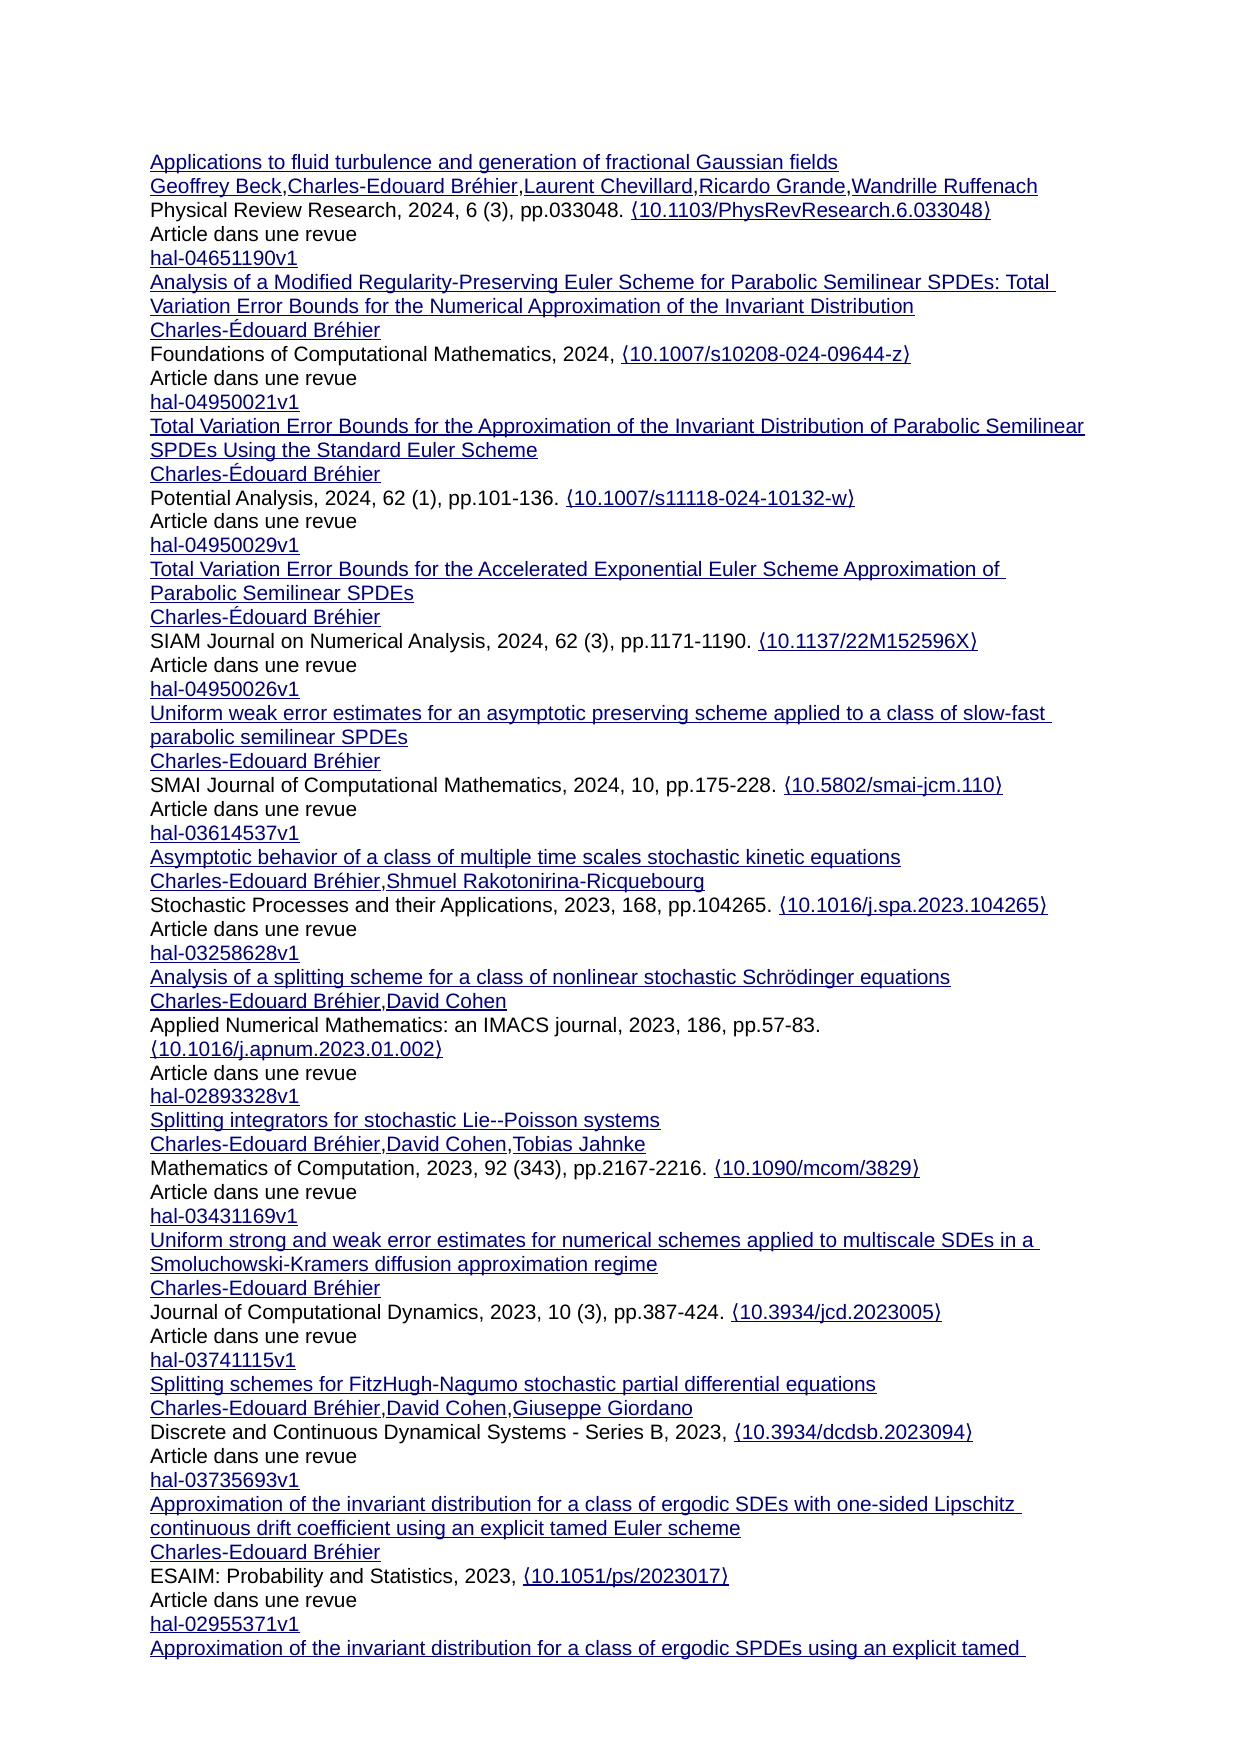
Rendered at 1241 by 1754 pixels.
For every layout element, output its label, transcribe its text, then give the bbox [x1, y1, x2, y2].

table_cell Asymptotic behavior of a class of multiple time scales stochastic kinetic equations Charles-Edouard Bréhier,Shmuel Rakotonirina-Ricquebourg Stochastic Processes and their Applications, 2023, 168, pp.104265. ⟨10.1016/j.spa.2023.104265⟩ Article dans une revue hal-03258628v1 [150, 845, 1090, 964]
table_cell Uniform strong and weak error estimates for numerical schemes applied to multiscale SDEs in a Smoluchowski-Kramers diffusion approximation regime Charles-Edouard Bréhier Journal of Computational Dynamics, 2023, 10 (3), pp.387-424. ⟨10.3934/jcd.2023005⟩ Article dans une revue hal-03741115v1 [150, 1228, 1090, 1372]
table_cell Approximation of the invariant distribution for a class of ergodic SPDEs using an explicit tamed [150, 1635, 1090, 1659]
table_cell Approximation of the invariant distribution for a class of ergodic SDEs with one-sided Lipschitz continuous drift coefficient using an explicit tamed Euler scheme Charles-Edouard Bréhier ESAIM: Probability and Statistics, 2023, ⟨10.1051/ps/2023017⟩ Article dans une revue hal-02955371v1 [150, 1492, 1090, 1635]
table_cell Splitting schemes for FitzHugh-Nagumo stochastic partial differential equations Charles-Edouard Bréhier,David Cohen,Giuseppe Giordano Discrete and Continuous Dynamical Systems - Series B, 2023, ⟨10.3934/dcdsb.2023094⟩ Article dans une revue hal-03735693v1 [150, 1372, 1090, 1492]
table_cell Splitting integrators for stochastic Lie--Poisson systems Charles-Edouard Bréhier,David Cohen,Tobias Jahnke Mathematics of Computation, 2023, 92 (343), pp.2167-2216. ⟨10.1090/mcom/3829⟩ Article dans une revue hal-03431169v1 [150, 1108, 1090, 1228]
table_cell Uniform weak error estimates for an asymptotic preserving scheme applied to a class of slow-fast parabolic semilinear SPDEs Charles-Edouard Bréhier SMAI Journal of Computational Mathematics, 2024, 10, pp.175-228. ⟨10.5802/smai-jcm.110⟩ Article dans une revue hal-03614537v1 [150, 701, 1090, 845]
table_cell Applications to fluid turbulence and generation of fractional Gaussian fields Geoffrey Beck,Charles-Edouard Bréhier,Laurent Chevillard,Ricardo Grande,Wandrille Ruffenach Physical Review Research, 2024, 6 (3), pp.033048. ⟨10.1103/PhysRevResearch.6.033048⟩ Article dans une revue hal-04651190v1 [150, 150, 1090, 270]
table_cell Analysis of a splitting scheme for a class of nonlinear stochastic Schrödinger equations Charles-Edouard Bréhier,David Cohen Applied Numerical Mathematics: an IMACS journal, 2023, 186, pp.57-83. ⟨10.1016/j.apnum.2023.01.002⟩ Article dans une revue hal-02893328v1 [150, 965, 1090, 1108]
table_cell Analysis of a Modified Regularity-Preserving Euler Scheme for Parabolic Semilinear SPDEs: Total Variation Error Bounds for the Numerical Approximation of the Invariant Distribution Charles-Édouard Bréhier Foundations of Computational Mathematics, 2024, ⟨10.1007/s10208-024-09644-z⟩ Article dans une revue hal-04950021v1 [150, 270, 1090, 413]
table_cell Total Variation Error Bounds for the Approximation of the Invariant Distribution of Parabolic Semilinear SPDEs Using the Standard Euler Scheme Charles-Édouard Bréhier Potential Analysis, 2024, 62 (1), pp.101-136. ⟨10.1007/s11118-024-10132-w⟩ Article dans une revue hal-04950029v1 [150, 414, 1090, 557]
table_cell Total Variation Error Bounds for the Accelerated Exponential Euler Scheme Approximation of Parabolic Semilinear SPDEs Charles-Édouard Bréhier SIAM Journal on Numerical Analysis, 2024, 62 (3), pp.1171-1190. ⟨10.1137/22M152596X⟩ Article dans une revue hal-04950026v1 [150, 557, 1090, 701]
